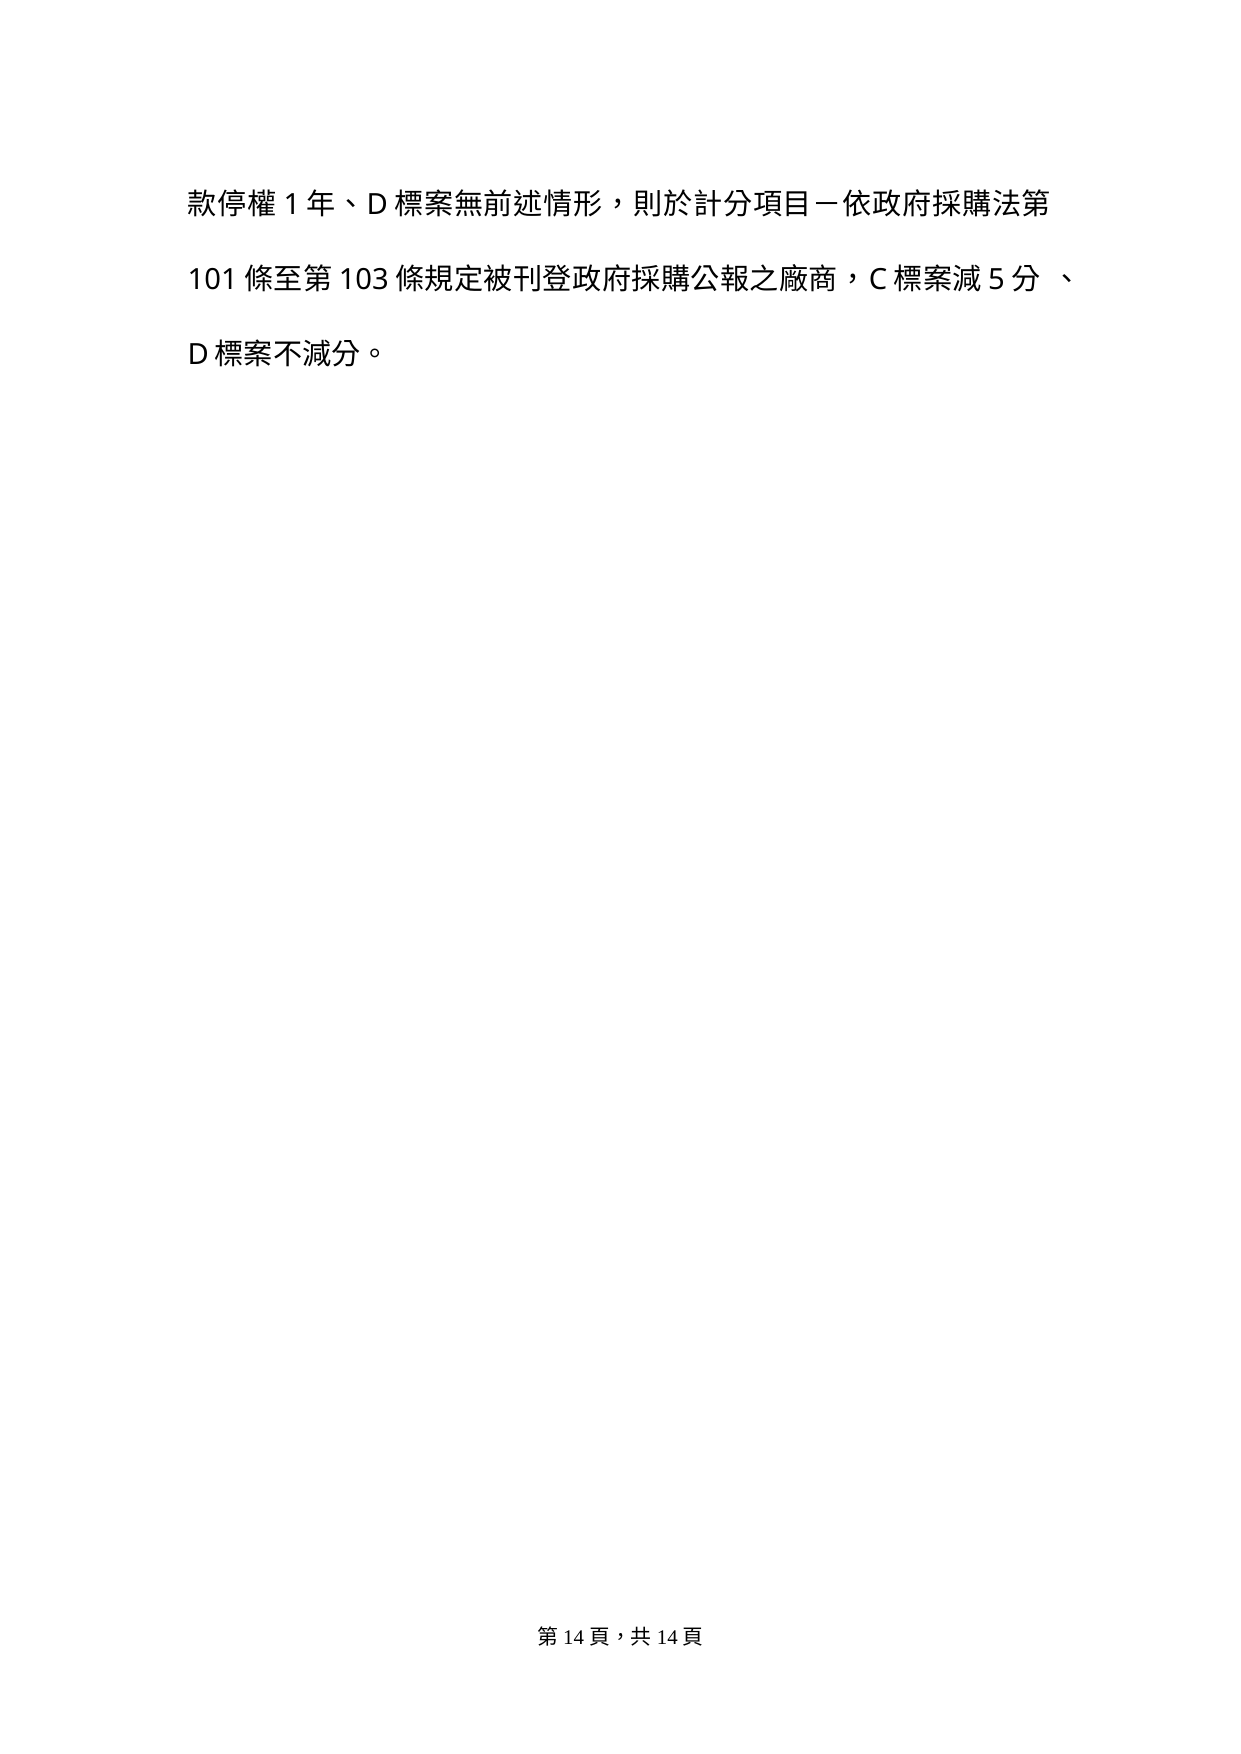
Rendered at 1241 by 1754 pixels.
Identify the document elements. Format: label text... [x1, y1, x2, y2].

list 本履約情形計分表之各項履約事實僅係作為本單一工程計分之依據，不跨標案計算。例如甲廠商承攬之A標案獲得公共工程金質獎優等、B標案則未獲獎，則於計分項目－品質優良，A標案加4分、B標案不加分。乙廠商承攬之C標案依政府採購法第103條第1項第2款停權1年、D標案無前述情形，則於計分項目－依政府採購法第101條至第103條規定被刊登政府採購公報之廠商，C標案減5分、D標案不減分。 [112, 164, 1053, 389]
